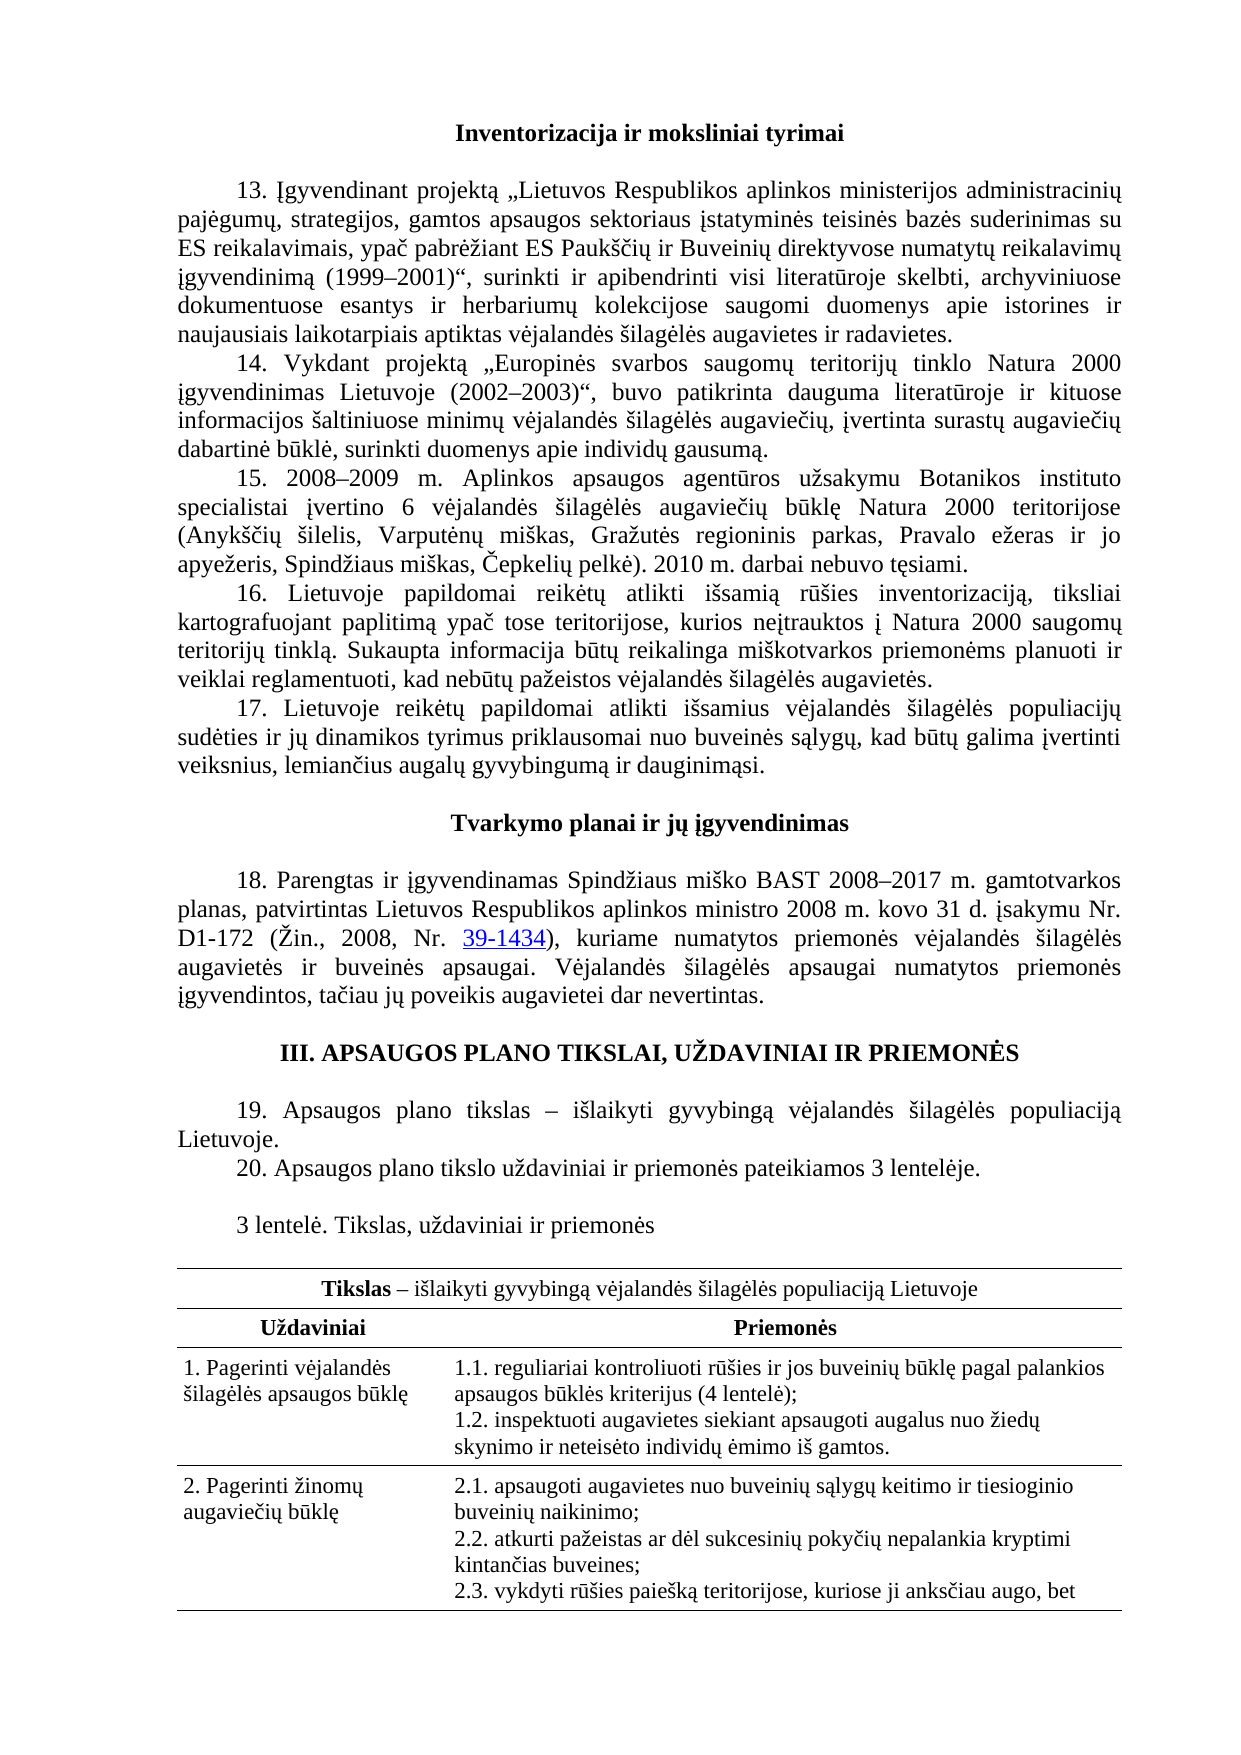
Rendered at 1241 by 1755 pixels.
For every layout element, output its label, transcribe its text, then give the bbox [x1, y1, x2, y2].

text Tvarkymo planai ir jų įgyvendinimas [177, 808, 1122, 837]
table_cell Priemonės [448, 1309, 1122, 1347]
text 16. Lietuvoje papildomai reikėtų atlikti išsamią rūšies inventorizaciją, tiksliai kartografuojant paplitimą ypač tose teritorijose, kurios neįtrauktos į Natura 2000 saugomų teritorijų tinklą. Sukaupta informacija būtų reikalinga miškotvarkos priemonėms planuoti ir veiklai reglamentuoti, kad nebūtų pažeistos vėjalandės šilagėlės augavietės. [177, 578, 1122, 693]
table_cell 1. Pagerinti vėjalandės šilagėlės apsaugos būklę [177, 1348, 448, 1465]
text 17. Lietuvoje reikėtų papildomai atlikti išsamius vėjalandės šilagėlės populiacijų sudėties ir jų dinamikos tyrimus priklausomai nuo buveinės sąlygų, kad būtų galima įvertinti veiksnius, lemiančius augalų gyvybingumą ir dauginimąsi. [177, 693, 1122, 779]
text 20. Apsaugos plano tikslo uždaviniai ir priemonės pateikiamos 3 lentelėje. [177, 1153, 1122, 1182]
text III. Apsaugos Plano tikslai, uždaviniai ir priemonės [177, 1038, 1122, 1067]
table_cell 2.1. apsaugoti augavietes nuo buveinių sąlygų keitimo ir tiesioginio buveinių naikinimo; 2.2. atkurti pažeistas ar dėl sukcesinių pokyčių nepalankia kryptimi kintančias buveines; 2.3. vykdyti rūšies paiešką teritorijose, kuriose ji anksčiau augo, bet [448, 1466, 1122, 1610]
table_header Tikslas – išlaikyti gyvybingą vėjalandės šilagėlės populiaciją Lietuvoje [177, 1269, 1122, 1307]
table_cell Uždaviniai [177, 1309, 448, 1347]
text 14. Vykdant projektą „Europinės svarbos saugomų teritorijų tinklo Natura 2000 įgyvendinimas Lietuvoje (2002–2003)“, buvo patikrinta dauguma literatūroje ir kituose informacijos šaltiniuose minimų vėjalandės šilagėlės augaviečių, įvertinta surastų augaviečių dabartinė būklė, surinkti duomenys apie individų gausumą. [177, 348, 1122, 463]
table_cell 1.1. reguliariai kontroliuoti rūšies ir jos buveinių būklę pagal palankios apsaugos būklės kriterijus (4 lentelė); 1.2. inspektuoti augavietes siekiant apsaugoti augalus nuo žiedų skynimo ir neteisėto individų ėmimo iš gamtos. [448, 1348, 1122, 1465]
text 15. 2008–2009 m. Aplinkos apsaugos agentūros užsakymu Botanikos instituto specialistai įvertino 6 vėjalandės šilagėlės augaviečių būklę Natura 2000 teritorijose (Anykščių šilelis, Varputėnų miškas, Gražutės regioninis parkas, Pravalo ežeras ir jo apyežeris, Spindžiaus miškas, Čepkelių pelkė). 2010 m. darbai nebuvo tęsiami. [177, 463, 1122, 578]
text 18. Parengtas ir įgyvendinamas Spindžiaus miško BAST 2008–2017 m. gamtotvarkos planas, patvirtintas Lietuvos Respublikos aplinkos ministro 2008 m. kovo 31 d. įsakymu Nr. D1-172 (Žin., 2008, Nr. 39-1434), kuriame numatytos priemonės vėjalandės šilagėlės augavietės ir buveinės apsaugai. Vėjalandės šilagėlės apsaugai numatytos priemonės įgyvendintos, tačiau jų poveikis augavietei dar nevertintas. [177, 866, 1122, 1009]
table_cell 2. Pagerinti žinomų augaviečių būklę [177, 1466, 448, 1610]
text Inventorizacija ir moksliniai tyrimai [177, 118, 1122, 147]
text 19. Apsaugos plano tikslas – išlaikyti gyvybingą vėjalandės šilagėlės populiaciją Lietuvoje. [177, 1096, 1122, 1153]
text 3 lentelė. Tikslas, uždaviniai ir priemonės [177, 1211, 1122, 1239]
text 13. Įgyvendinant projektą „Lietuvos Respublikos aplinkos ministerijos administracinių pajėgumų, strategijos, gamtos apsaugos sektoriaus įstatyminės teisinės bazės suderinimas su ES reikalavimais, ypač pabrėžiant ES Paukščių ir Buveinių direktyvose numatytų reikalavimų įgyvendinimą (1999–2001)“, surinkti ir apibendrinti visi literatūroje skelbti, archyviniuose dokumentuose esantys ir herbariumų kolekcijose saugomi duomenys apie istorines ir naujausiais laikotarpiais aptiktas vėjalandės šilagėlės augavietes ir radavietes. [177, 176, 1122, 348]
